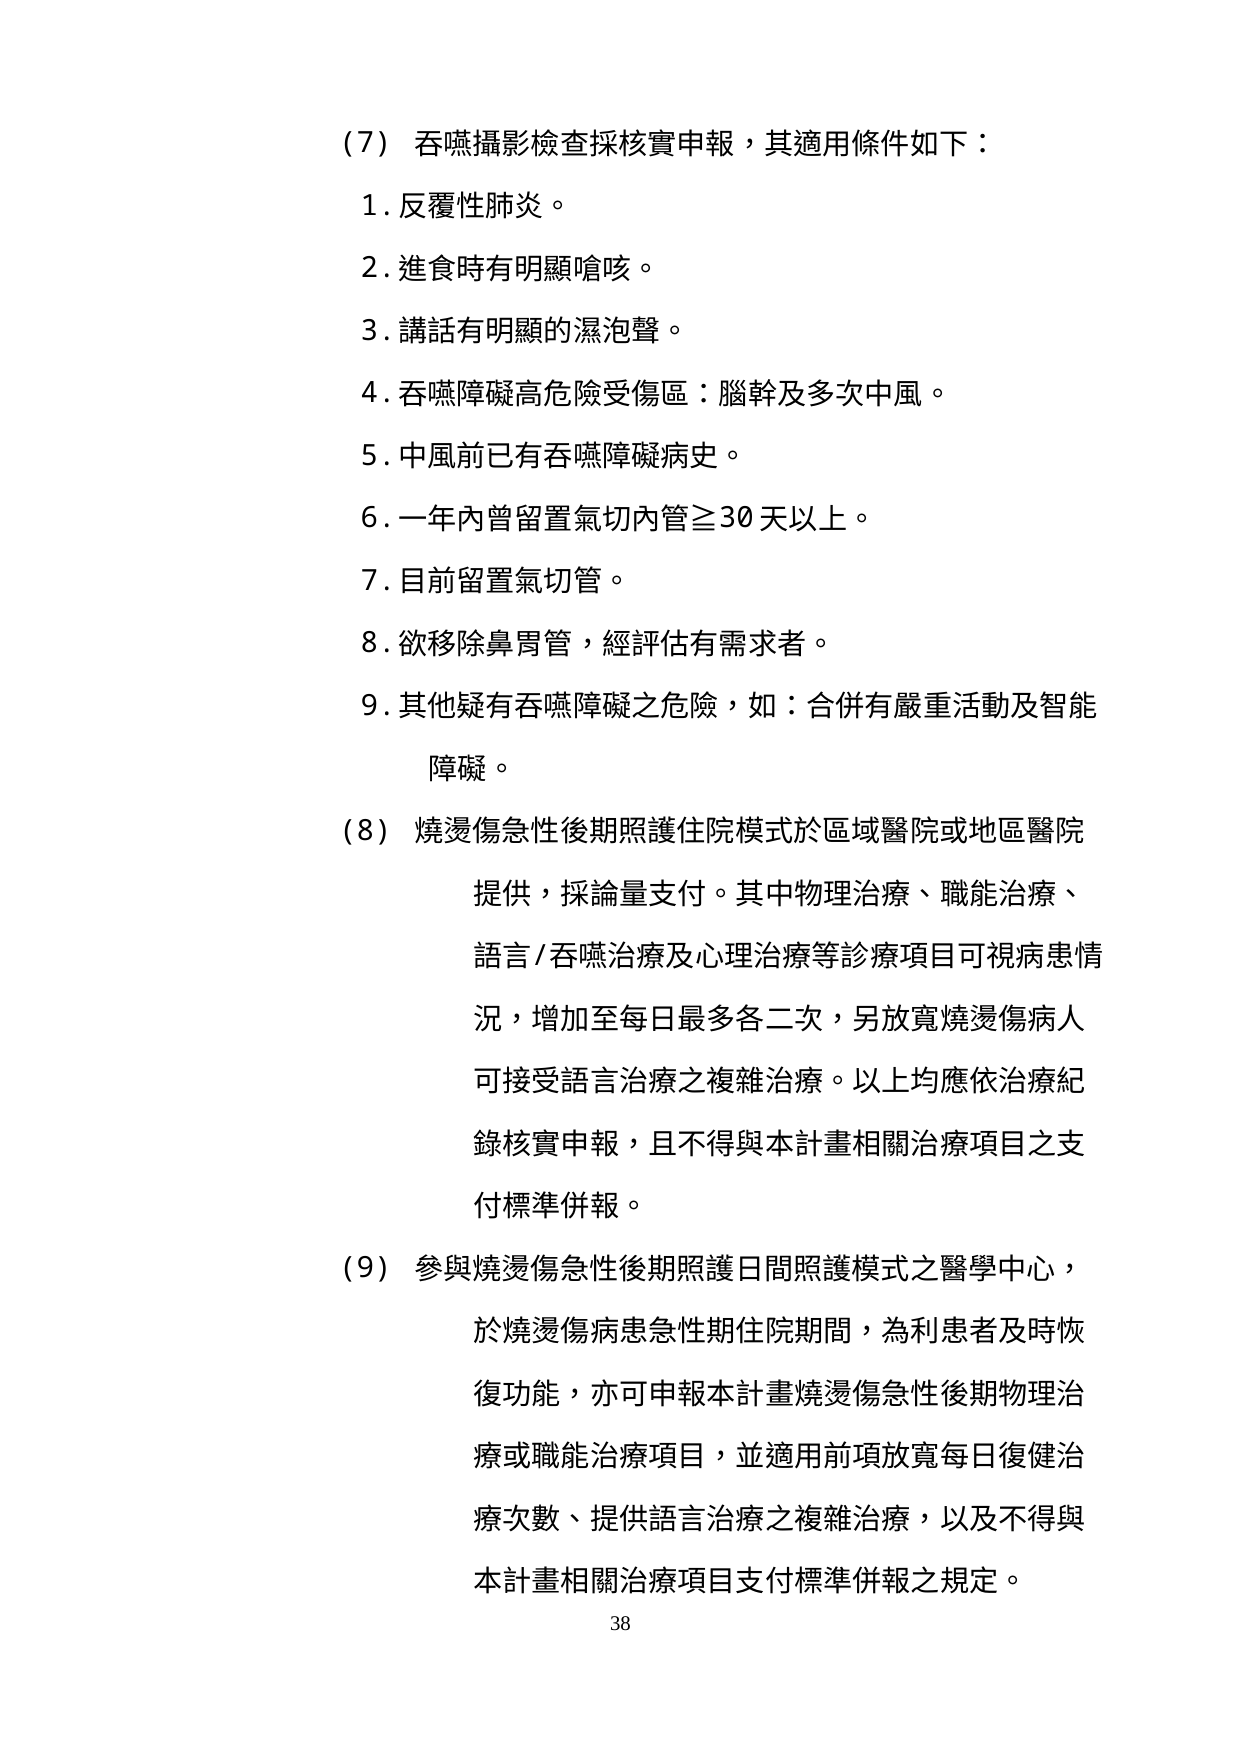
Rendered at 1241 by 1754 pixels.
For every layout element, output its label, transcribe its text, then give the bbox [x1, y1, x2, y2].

list 一年內曾留置氣切內管≧30天以上。 [360, 475, 1110, 537]
list 進食時有明顯嗆咳。 [360, 225, 1110, 287]
list 中風前已有吞嚥障礙病史。 [360, 412, 1110, 475]
list 吞嚥障礙高危險受傷區：腦幹及多次中風。 [360, 350, 1110, 412]
list 參與燒燙傷急性後期照護日間照護模式之醫學中心，於燒燙傷病患急性期住院期間，為利患者及時恢復功能，亦可申報本計畫燒燙傷急性後期物理治療或職能治療項目，並適用前項放寬每日復健治療次數、提供語言治療之複雜治療，以及不得與本計畫相關治療項目支付標準併報之規定。 [339, 1225, 1110, 1600]
list 欲移除鼻胃管，經評估有需求者。 [360, 600, 1110, 662]
list 講話有明顯的濕泡聲。 [360, 287, 1110, 350]
list 反覆性肺炎。 [360, 162, 1110, 225]
list 吞嚥攝影檢查採核實申報，其適用條件如下： [339, 100, 1110, 162]
list 燒燙傷急性後期照護住院模式於區域醫院或地區醫院提供，採論量支付。其中物理治療、職能治療、語言/吞嚥治療及心理治療等診療項目可視病患情況，增加至每日最多各二次，另放寬燒燙傷病人可接受語言治療之複雜治療。以上均應依治療紀錄核實申報，且不得與本計畫相關治療項目之支付標準併報。 [339, 787, 1110, 1225]
list 其他疑有吞嚥障礙之危險，如：合併有嚴重活動及智能障礙。 [360, 662, 1110, 787]
list 目前留置氣切管。 [360, 537, 1110, 600]
